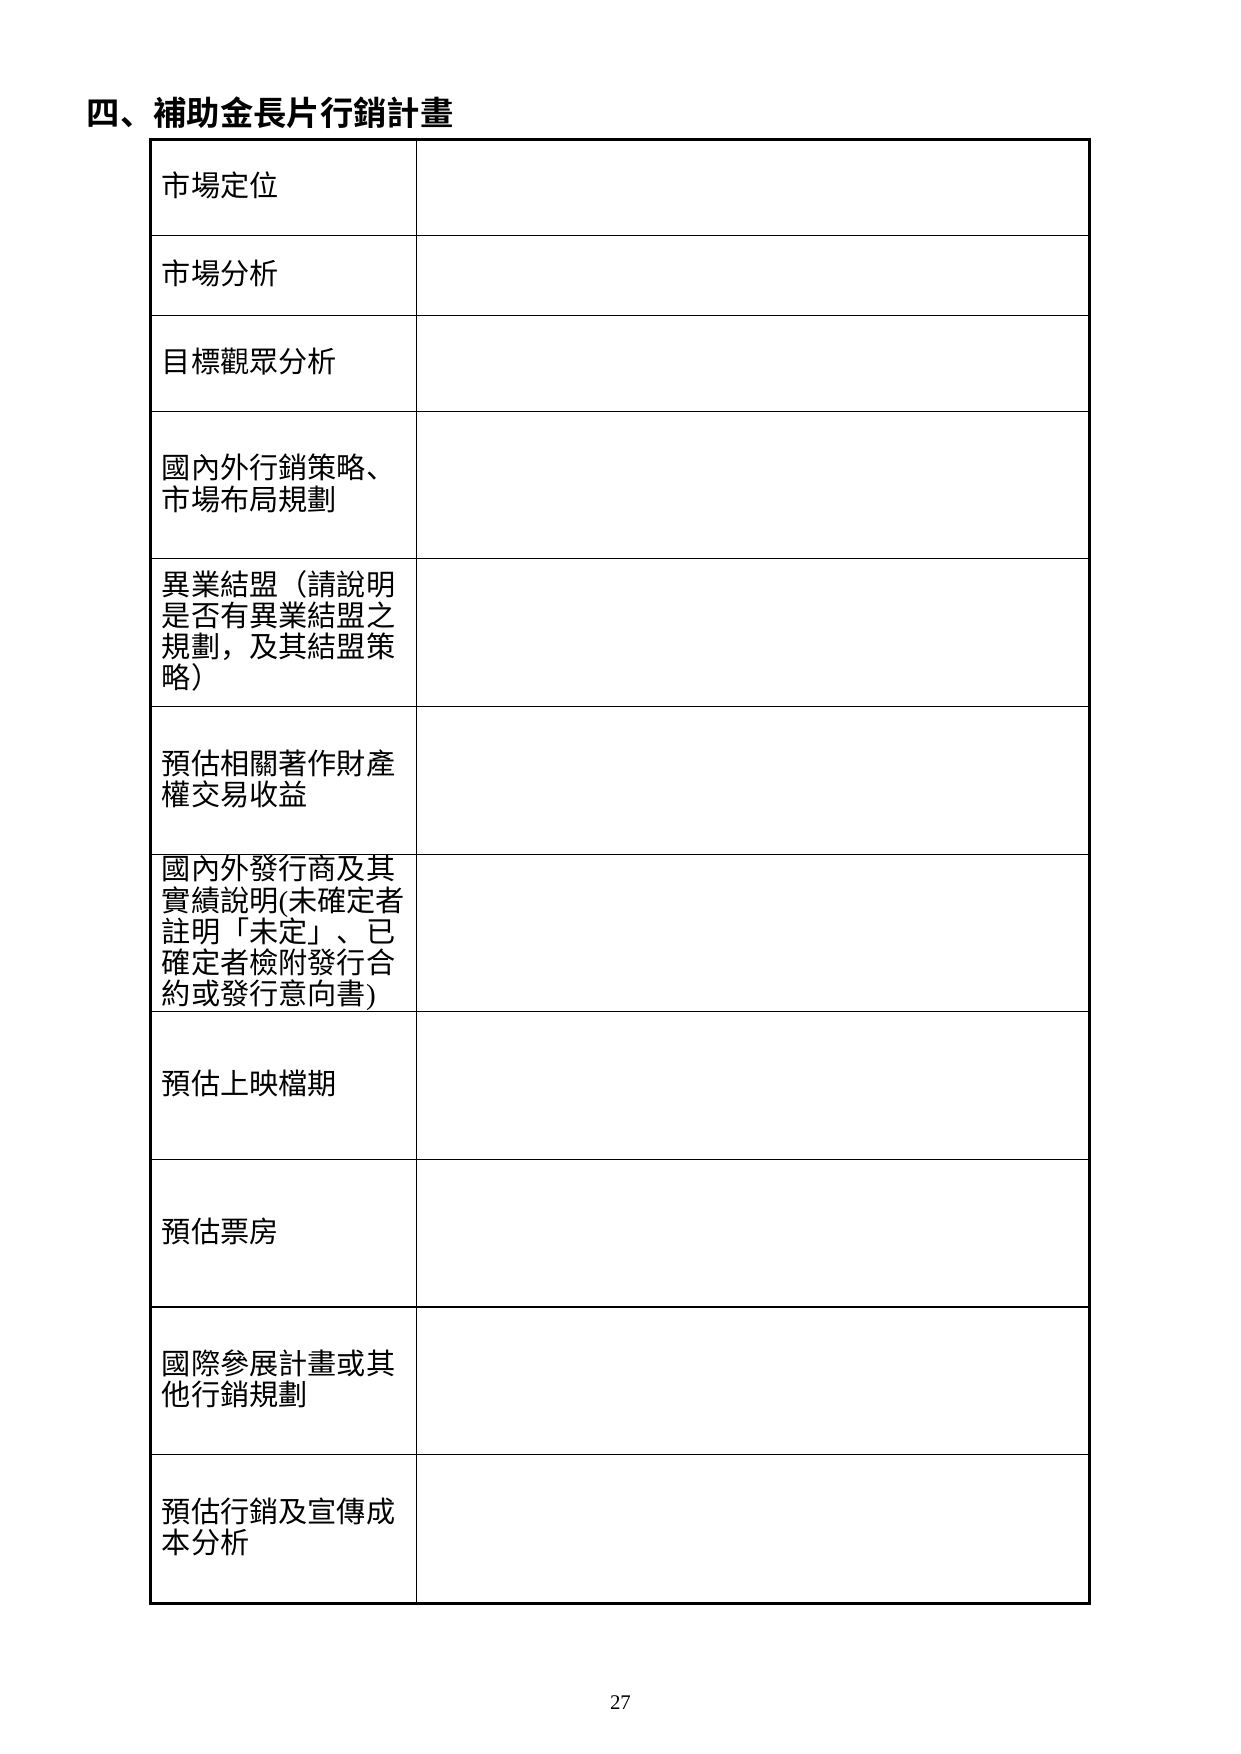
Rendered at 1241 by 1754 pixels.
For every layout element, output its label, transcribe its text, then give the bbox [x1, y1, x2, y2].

text 四、補助金長片行銷計畫 [75, 75, 1165, 137]
table_cell 目標觀眾分析 [152, 316, 416, 411]
table_header [417, 141, 1088, 234]
table_cell 預估票房 [152, 1160, 416, 1306]
table_cell 國內外發行商及其實績說明(未確定者註明「未定」、已確定者檢附發行合約或發行意向書) [152, 855, 416, 1011]
table_cell [417, 1455, 1088, 1602]
table_cell 預估相關著作財產權交易收益 [152, 707, 416, 854]
table_cell 預估行銷及宣傳成本分析 [152, 1455, 416, 1602]
table_cell 異業結盟（請說明是否有異業結盟之規劃，及其結盟策略） [152, 559, 416, 706]
table_cell [417, 1012, 1088, 1159]
table_cell 國內外行銷策略、市場布局規劃 [152, 412, 416, 558]
table_cell [417, 855, 1088, 1011]
table_cell 預估上映檔期 [152, 1012, 416, 1159]
table_cell 市場分析 [152, 236, 416, 315]
table_cell [417, 559, 1088, 706]
table_cell [417, 1308, 1088, 1454]
table_cell [417, 412, 1088, 558]
table_cell [417, 316, 1088, 411]
table_cell 國際參展計畫或其他行銷規劃 [152, 1308, 416, 1454]
table_cell [417, 707, 1088, 854]
table_cell [417, 236, 1088, 315]
table_cell [417, 1160, 1088, 1306]
table_header 市場定位 [152, 141, 416, 234]
